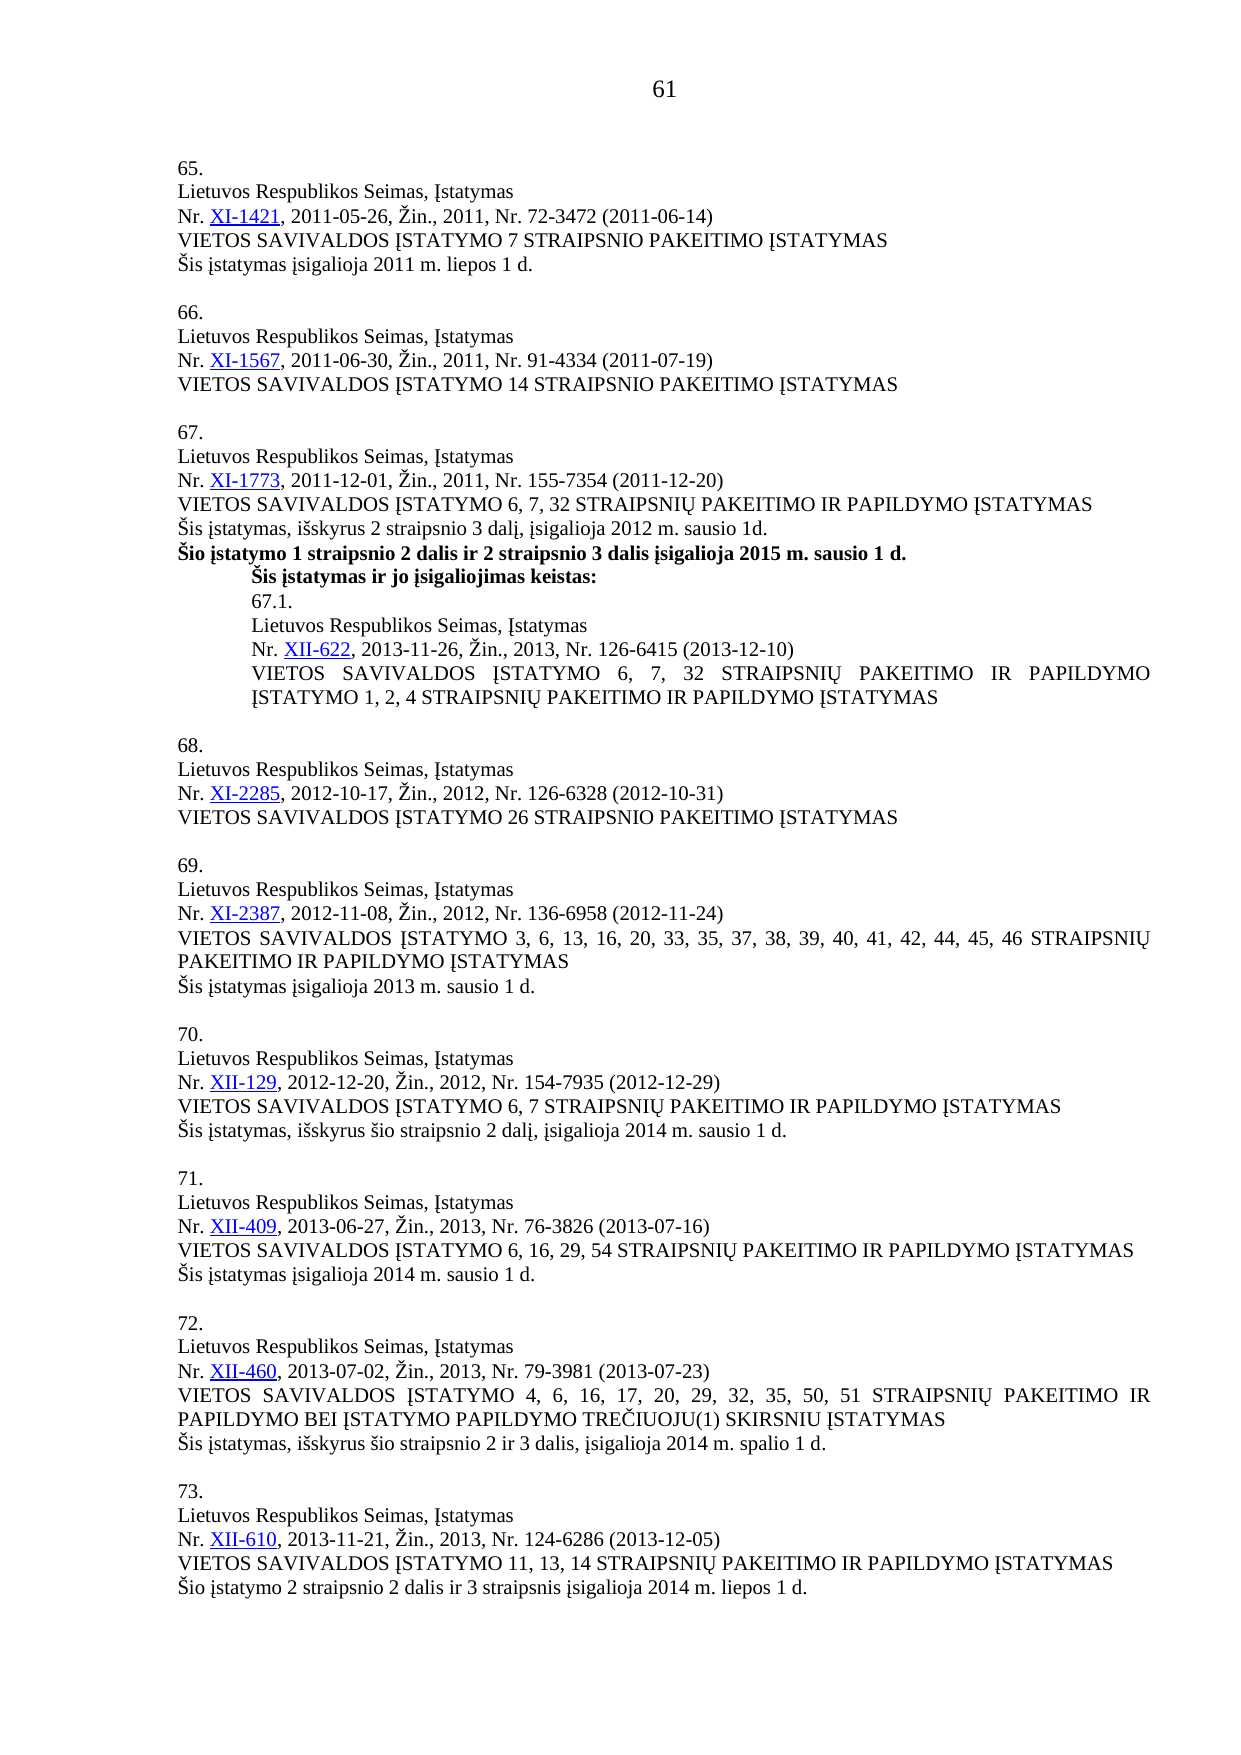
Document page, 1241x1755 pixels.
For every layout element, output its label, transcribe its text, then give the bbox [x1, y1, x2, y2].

text 73. [177, 1479, 1152, 1503]
text Šis įstatymas įsigalioja 2011 m. liepos 1 d. [177, 252, 1152, 276]
text 70. [177, 1022, 1152, 1046]
text Lietuvos Respublikos Seimas, Įstatymas [177, 1046, 1152, 1070]
text Lietuvos Respublikos Seimas, Įstatymas [177, 877, 1152, 901]
text Šis įstatymas įsigalioja 2014 m. sausio 1 d. [177, 1262, 1152, 1286]
text Nr. XI-1421, 2011-05-26, Žin., 2011, Nr. 72-3472 (2011-06-14) [177, 203, 1152, 228]
text VIETOS SAVIVALDOS ĮSTATYMO 3, 6, 13, 16, 20, 33, 35, 37, 38, 39, 40, 41, 42, 44, 45, 46 STRAIPSNIŲ PAKEITIMO IR PAPILDYMO ĮSTATYMAS [177, 925, 1152, 973]
text Šis įstatymas, išskyrus šio straipsnio 2 ir 3 dalis, įsigalioja 2014 m. spalio 1 d. [177, 1431, 1152, 1455]
text Lietuvos Respublikos Seimas, Įstatymas [177, 1190, 1152, 1214]
text Nr. XI-1773, 2011-12-01, Žin., 2011, Nr. 155-7354 (2011-12-20) [177, 468, 1152, 492]
text VIETOS SAVIVALDOS ĮSTATYMO 26 STRAIPSNIO PAKEITIMO ĮSTATYMAS [177, 805, 1152, 829]
text Šis įstatymas įsigalioja 2013 m. sausio 1 d. [177, 973, 1152, 998]
text Lietuvos Respublikos Seimas, Įstatymas [177, 1334, 1152, 1358]
text Nr. XII-409, 2013-06-27, Žin., 2013, Nr. 76-3826 (2013-07-16) [177, 1214, 1152, 1238]
text Nr. XI-2387, 2012-11-08, Žin., 2012, Nr. 136-6958 (2012-11-24) [177, 901, 1152, 925]
text Šis įstatymas, išskyrus 2 straipsnio 3 dalį, įsigalioja 2012 m. sausio 1d. [177, 516, 1152, 540]
text 72. [177, 1310, 1152, 1334]
text Lietuvos Respublikos Seimas, Įstatymas [177, 444, 1152, 468]
text Nr. XII-129, 2012-12-20, Žin., 2012, Nr. 154-7935 (2012-12-29) [177, 1070, 1152, 1094]
text Lietuvos Respublikos Seimas, Įstatymas [177, 324, 1152, 348]
text 66. [177, 300, 1152, 324]
text VIETOS SAVIVALDOS ĮSTATYMO 6, 7, 32 STRAIPSNIŲ PAKEITIMO IR PAPILDYMO ĮSTATYMAS [177, 492, 1152, 516]
text Nr. XII-610, 2013-11-21, Žin., 2013, Nr. 124-6286 (2013-12-05) [177, 1527, 1152, 1551]
text 65. [177, 155, 1152, 179]
text VIETOS SAVIVALDOS ĮSTATYMO 6, 7 STRAIPSNIŲ PAKEITIMO IR PAPILDYMO ĮSTATYMAS [177, 1094, 1152, 1118]
text Šis įstatymas ir jo įsigaliojimas keistas: [177, 564, 1152, 588]
text Lietuvos Respublikos Seimas, Įstatymas [177, 613, 1152, 637]
text Nr. XI-2285, 2012-10-17, Žin., 2012, Nr. 126-6328 (2012-10-31) [177, 781, 1152, 805]
text Nr. XI-1567, 2011-06-30, Žin., 2011, Nr. 91-4334 (2011-07-19) [177, 348, 1152, 372]
text 71. [177, 1166, 1152, 1190]
text Šio įstatymo 2 straipsnio 2 dalis ir 3 straipsnis įsigalioja 2014 m. liepos 1 d. [177, 1575, 1152, 1599]
text 69. [177, 853, 1152, 877]
text 67. [177, 420, 1152, 444]
text Nr. XII-460, 2013-07-02, Žin., 2013, Nr. 79-3981 (2013-07-23) [177, 1358, 1152, 1383]
text Lietuvos Respublikos Seimas, Įstatymas [177, 1503, 1152, 1527]
text VIETOS SAVIVALDOS ĮSTATYMO 6, 16, 29, 54 STRAIPSNIŲ PAKEITIMO IR PAPILDYMO ĮSTATYMAS [177, 1238, 1152, 1262]
text 67.1. [177, 588, 1152, 613]
text Šio įstatymo 1 straipsnio 2 dalis ir 2 straipsnio 3 dalis įsigalioja 2015 m. sausio 1 d. [177, 540, 1152, 564]
text VIETOS SAVIVALDOS ĮSTATYMO 11, 13, 14 STRAIPSNIŲ PAKEITIMO IR PAPILDYMO ĮSTATYMAS [177, 1551, 1152, 1575]
text VIETOS SAVIVALDOS ĮSTATYMO 6, 7, 32 STRAIPSNIŲ PAKEITIMO IR PAPILDYMO ĮSTATYMO 1, 2, 4 STRAIPSNIŲ PAKEITIMO IR PAPILDYMO ĮSTATYMAS [251, 661, 1152, 709]
text Šis įstatymas, išskyrus šio straipsnio 2 dalį, įsigalioja 2014 m. sausio 1 d. [177, 1118, 1152, 1142]
text VIETOS SAVIVALDOS ĮSTATYMO 7 STRAIPSNIO PAKEITIMO ĮSTATYMAS [177, 228, 1152, 252]
text Lietuvos Respublikos Seimas, Įstatymas [177, 757, 1152, 781]
text 68. [177, 733, 1152, 757]
text VIETOS SAVIVALDOS ĮSTATYMO 4, 6, 16, 17, 20, 29, 32, 35, 50, 51 STRAIPSNIŲ PAKEITIMO IR PAPILDYMO BEI ĮSTATYMO PAPILDYMO TREČIUOJU(1) SKIRSNIU ĮSTATYMAS [177, 1383, 1152, 1431]
text Lietuvos Respublikos Seimas, Įstatymas [177, 179, 1152, 203]
text Nr. XII-622, 2013-11-26, Žin., 2013, Nr. 126-6415 (2013-12-10) [177, 637, 1152, 661]
text VIETOS SAVIVALDOS ĮSTATYMO 14 STRAIPSNIO PAKEITIMO ĮSTATYMAS [177, 372, 1152, 396]
